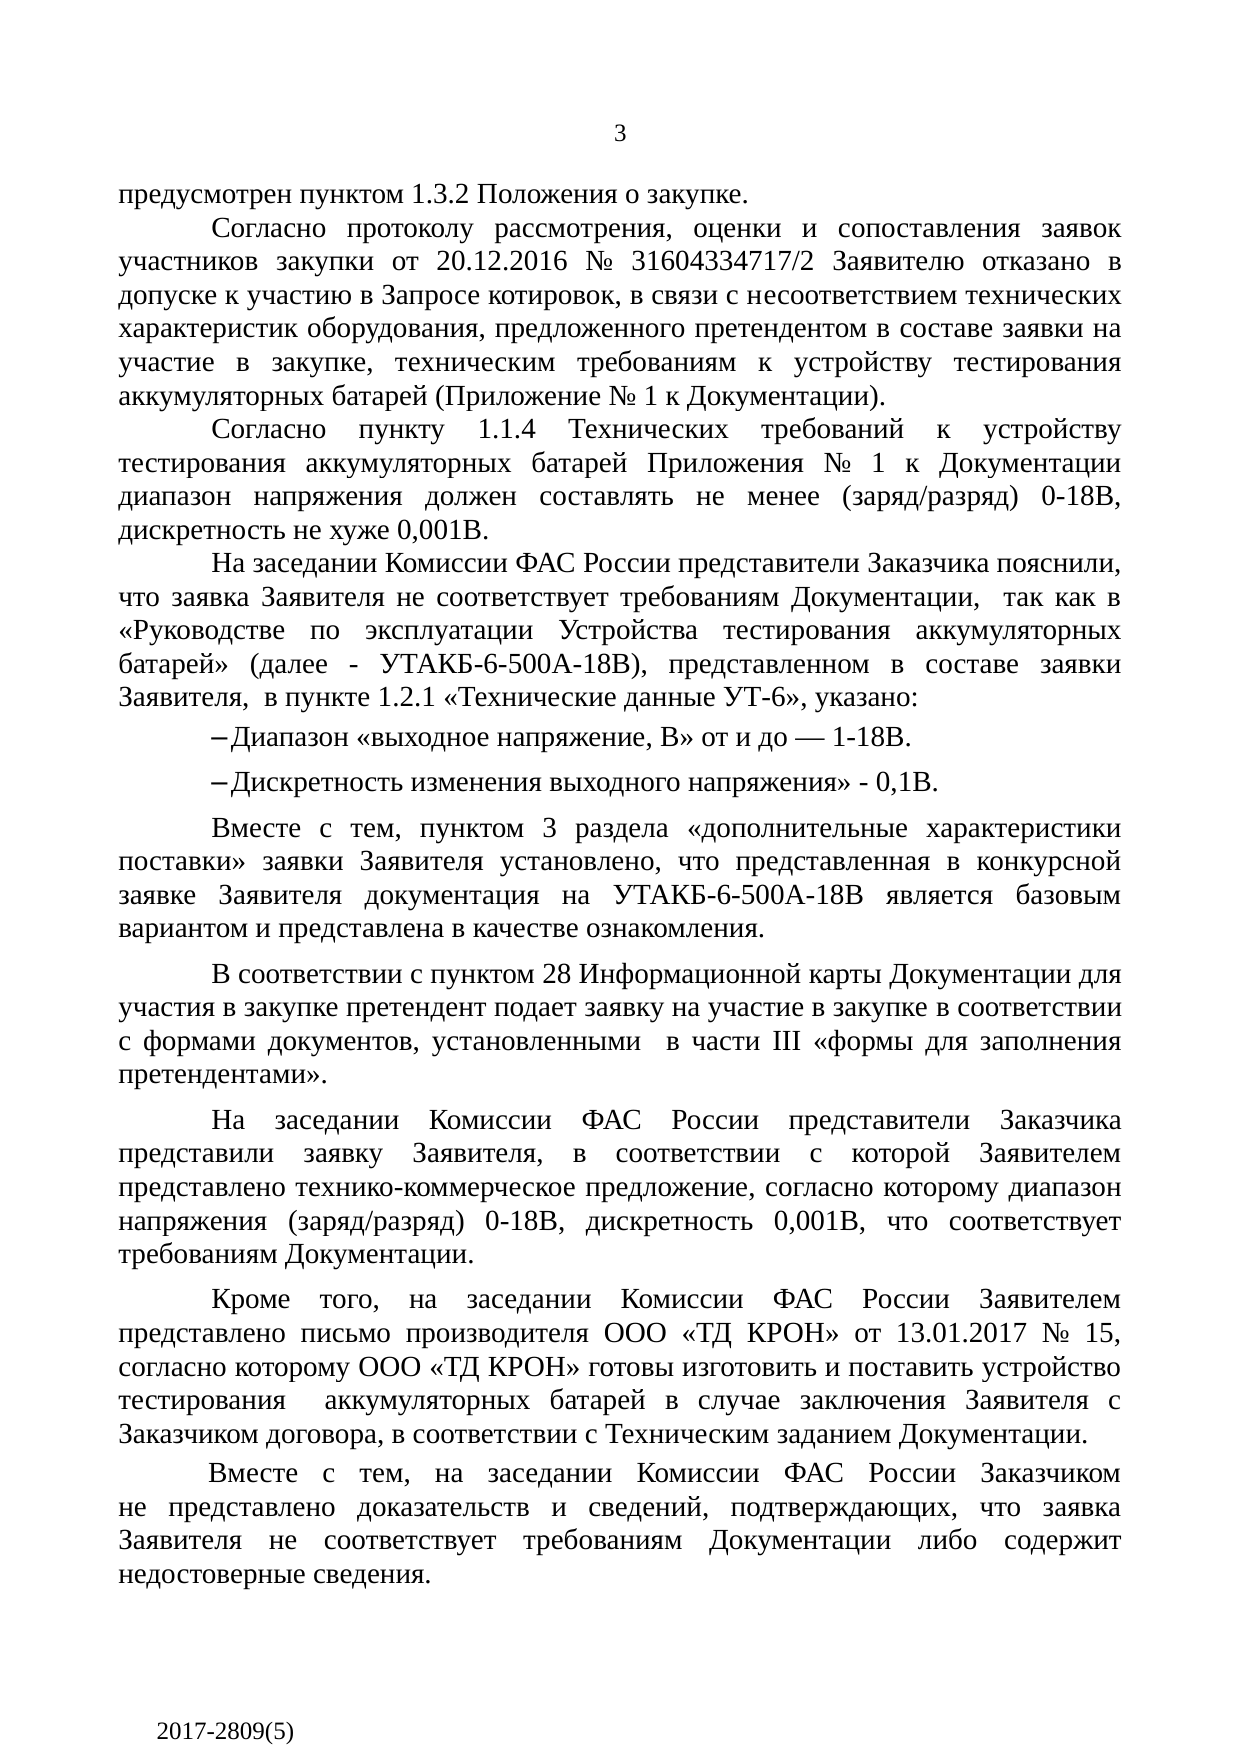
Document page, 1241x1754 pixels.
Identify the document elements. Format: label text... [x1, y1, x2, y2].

text На заседании Комиссии ФАС России представители Заказчика пояснили, что заявка Заявителя не соответствует требованиям Документации, так как в «Руководстве по эксплуатации Устройства тестирования аккумуляторных батарей» (далее - УТАКБ-6-500А-18В), представленном в составе заявки Заявителя, в пункте 1.2.1 «Технические данные УТ-6», указано: [118, 545, 1122, 713]
text Кроме того, на заседании Комиссии ФАС России Заявителем представлено письмо производителя ООО «ТД КРОН» от 13.01.2017 № 15, согласно которому ООО «ТД КРОН» готовы изготовить и поставить устройство тестирования аккумуляторных батарей в случае заключения Заявителя с Заказчиком договора, в соответствии с Техническим заданием Документации. [118, 1282, 1122, 1449]
text В соответствии с пунктом 28 Информационной карты Документации для участия в закупке претендент подает заявку на участие в закупке в соответствии с формами документов, установленными в части III «формы для заполнения претендентами». [118, 956, 1122, 1090]
text На заседании Комиссии ФАС России представители Заказчика представили заявку Заявителя, в соответствии с которой Заявителем представлено технико-коммерческое предложение, согласно которому диапазон напряжения (заряд/разряд) 0-18В, дискретность 0,001В, что соответствует требованиям Документации. [118, 1102, 1122, 1270]
text Согласно протоколу рассмотрения, оценки и сопоставления заявок участников закупки от 20.12.2016 № 31604334717/2 Заявителю отказано в допуске к участию в Запросе котировок, в связи с несоответствием технических характеристик оборудования, предложенного претендентом в составе заявки на участие в закупке, техническим требованиям к устройству тестирования аккумуляторных батарей (Приложение № 1 к Документации). [118, 210, 1122, 411]
text Вместе с тем, на заседании Комиссии ФАС России Заказчиком не представлено доказательств и сведений, подтверждающих, что заявка Заявителя не соответствует требованиям Документации либо содержит недостоверные сведения. [118, 1455, 1122, 1589]
text Согласно пункту 1.1.4 Технических требований к устройству тестирования аккумуляторных батарей Приложения № 1 к Документации диапазон напряжения должен составлять не менее (заряд/разряд) 0-18В, дискретность не хуже 0,001В. [118, 411, 1122, 545]
text Вместе с тем, пунктом 3 раздела «дополнительные характеристики поставки» заявки Заявителя установлено, что представленная в конкурсной заявке Заявителя документация на УТАКБ-6-500А-18В является базовым вариантом и представлена в качестве ознакомления. [118, 810, 1122, 944]
text предусмотрен пунктом 1.3.2 Положения о закупке. [118, 176, 1122, 210]
list Дискретность изменения выходного напряжения» - 0,1В. [118, 764, 1122, 798]
list Диапазон «выходное напряжение, В» от и до — 1-18В. [118, 719, 1122, 753]
